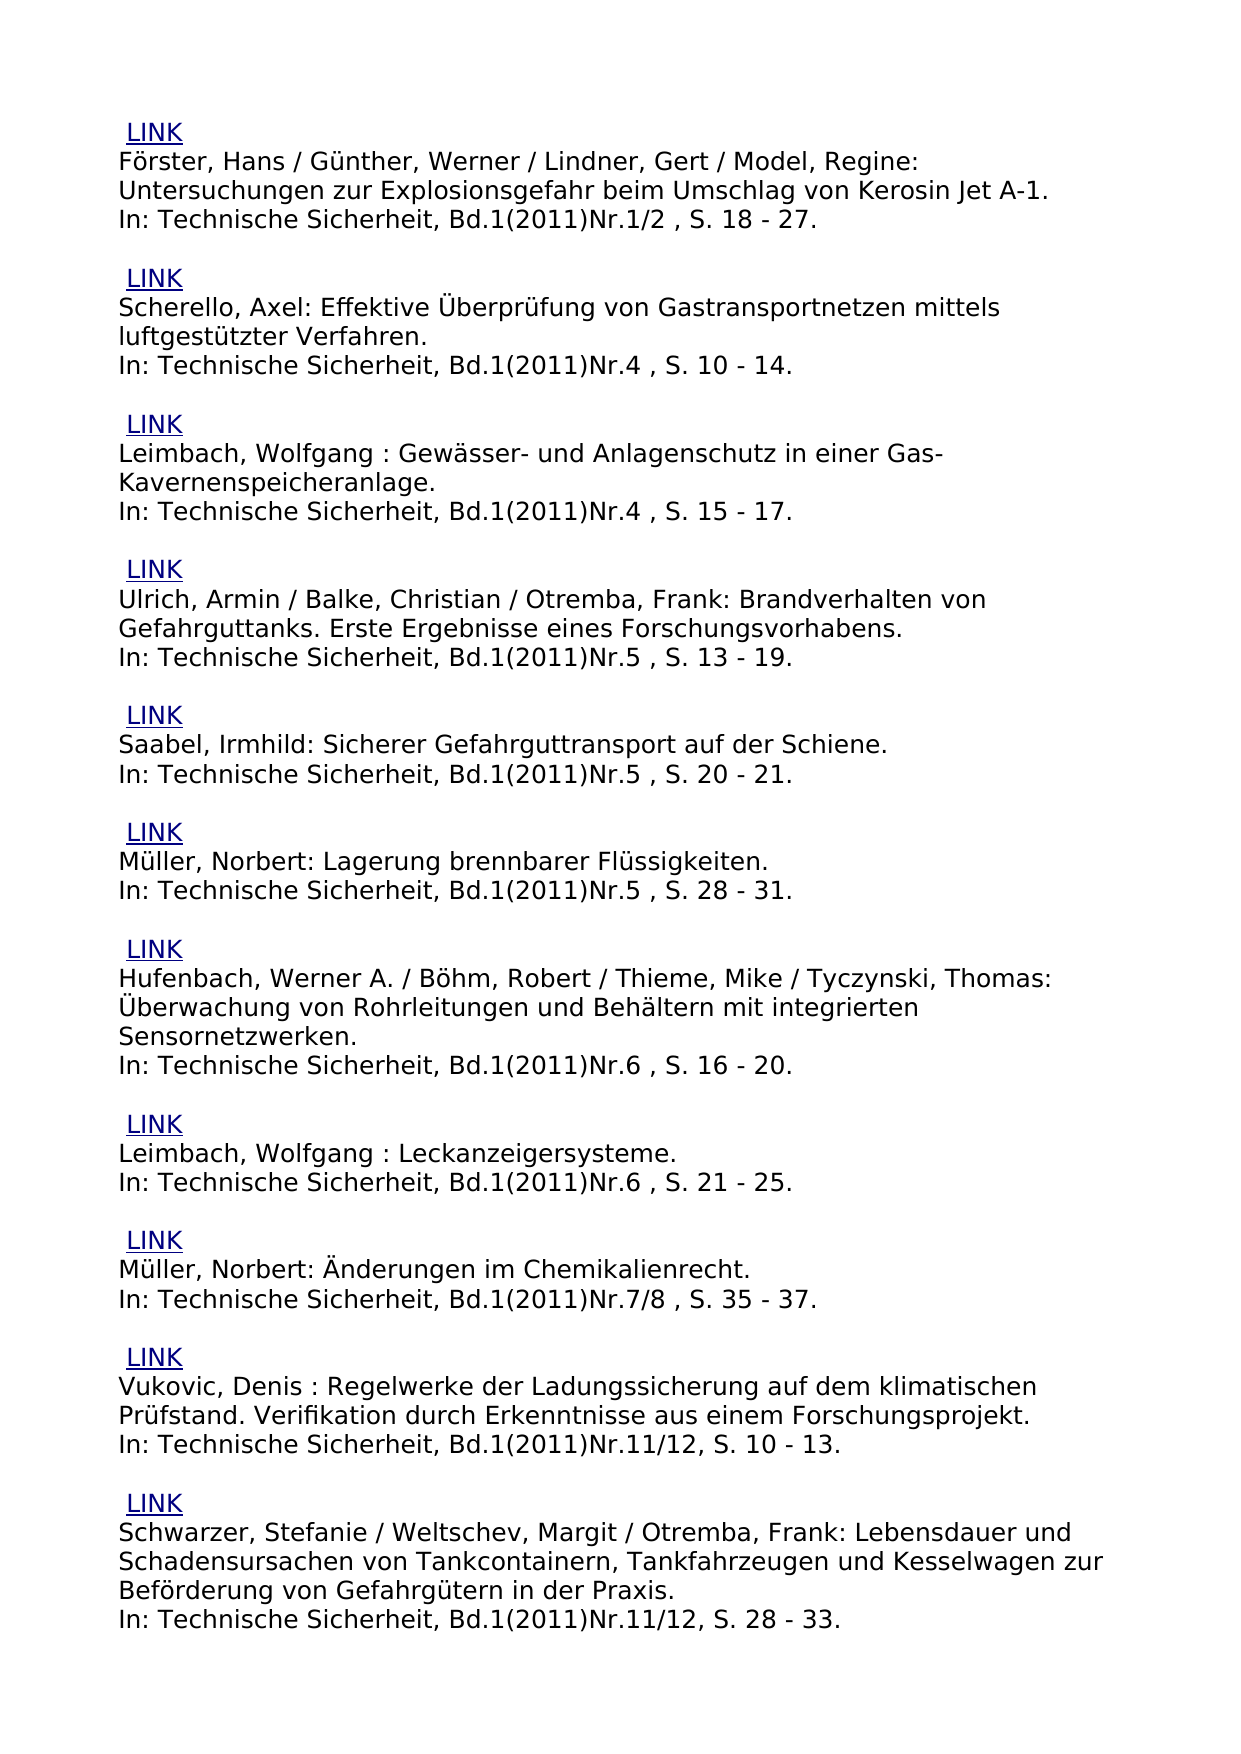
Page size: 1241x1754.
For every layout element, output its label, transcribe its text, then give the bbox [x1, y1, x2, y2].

text LINK Förster, Hans / Günther, Werner / Lindner, Gert / Model, Regine: Untersuchungen zur Explosionsgefahr beim Umschlag von Kerosin Jet A-1. In: Technische Sicherheit, Bd.1(2011)Nr.1/2 , S. 18 - 27. LINK Scherello, Axel: Effektive Überprüfung von Gastransportnetzen mittels luftgestützter Verfahren. In: Technische Sicherheit, Bd.1(2011)Nr.4 , S. 10 - 14. LINK Leimbach, Wolfgang : Gewässer- und Anlagenschutz in einer Gas-Kavernenspeicheranlage. In: Technische Sicherheit, Bd.1(2011)Nr.4 , S. 15 - 17. LINK Ulrich, Armin / Balke, Christian / Otremba, Frank: Brandverhalten von Gefahrguttanks. Erste Ergebnisse eines Forschungsvorhabens. In: Technische Sicherheit, Bd.1(2011)Nr.5 , S. 13 - 19. LINK Saabel, Irmhild: Sicherer Gefahrguttransport auf der Schiene. In: Technische Sicherheit, Bd.1(2011)Nr.5 , S. 20 - 21. LINK Müller, Norbert: Lagerung brennbarer Flüssigkeiten. In: Technische Sicherheit, Bd.1(2011)Nr.5 , S. 28 - 31. LINK Hufenbach, Werner A. / Böhm, Robert / Thieme, Mike / Tyczynski, Thomas: Überwachung von Rohrleitungen und Behältern mit integrierten Sensornetzwerken. In: Technische Sicherheit, Bd.1(2011)Nr.6 , S. 16 - 20. LINK Leimbach, Wolfgang : Leckanzeigersysteme. In: Technische Sicherheit, Bd.1(2011)Nr.6 , S. 21 - 25. LINK Müller, Norbert: Änderungen im Chemikalienrecht. In: Technische Sicherheit, Bd.1(2011)Nr.7/8 , S. 35 - 37. LINK Vukovic, Denis : Regelwerke der Ladungssicherung auf dem klimatischen Prüfstand. Verifikation durch Erkenntnisse aus einem Forschungsprojekt. In: Technische Sicherheit, Bd.1(2011)Nr.11/12, S. 10 - 13. LINK Schwarzer, Stefanie / Weltschev, Margit / Otremba, Frank: Lebensdauer und Schadensursachen von Tankcontainern, Tankfahrzeugen und Kesselwagen zur Beförderung von Gefahrgütern in der Praxis. In: Technische Sicherheit, Bd.1(2011)Nr.11/12, S. 28 - 33. [118, 118, 1122, 1635]
